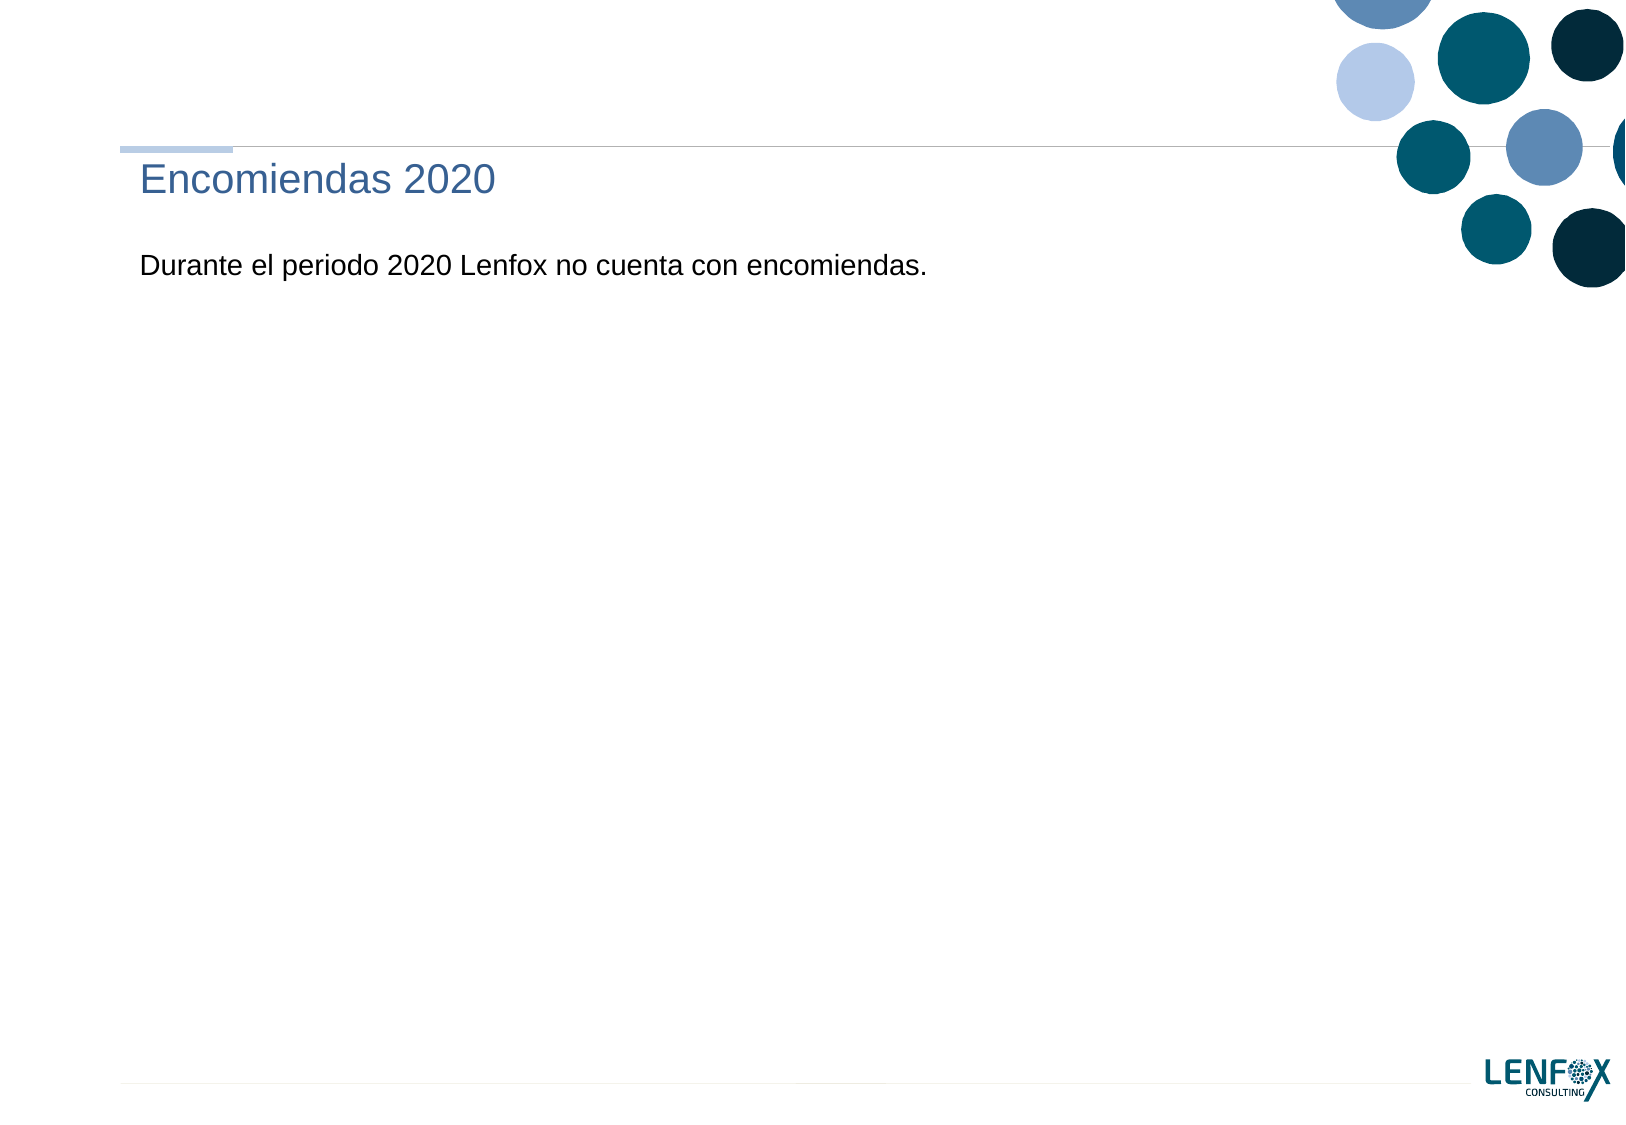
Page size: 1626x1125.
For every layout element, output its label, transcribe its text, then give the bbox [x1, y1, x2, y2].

text [139, 133, 932, 146]
text Encomiendas 2020 [139, 147, 932, 202]
text Durante el periodo 2020 Lenfox no cuenta con encomiendas. [139, 248, 1283, 281]
